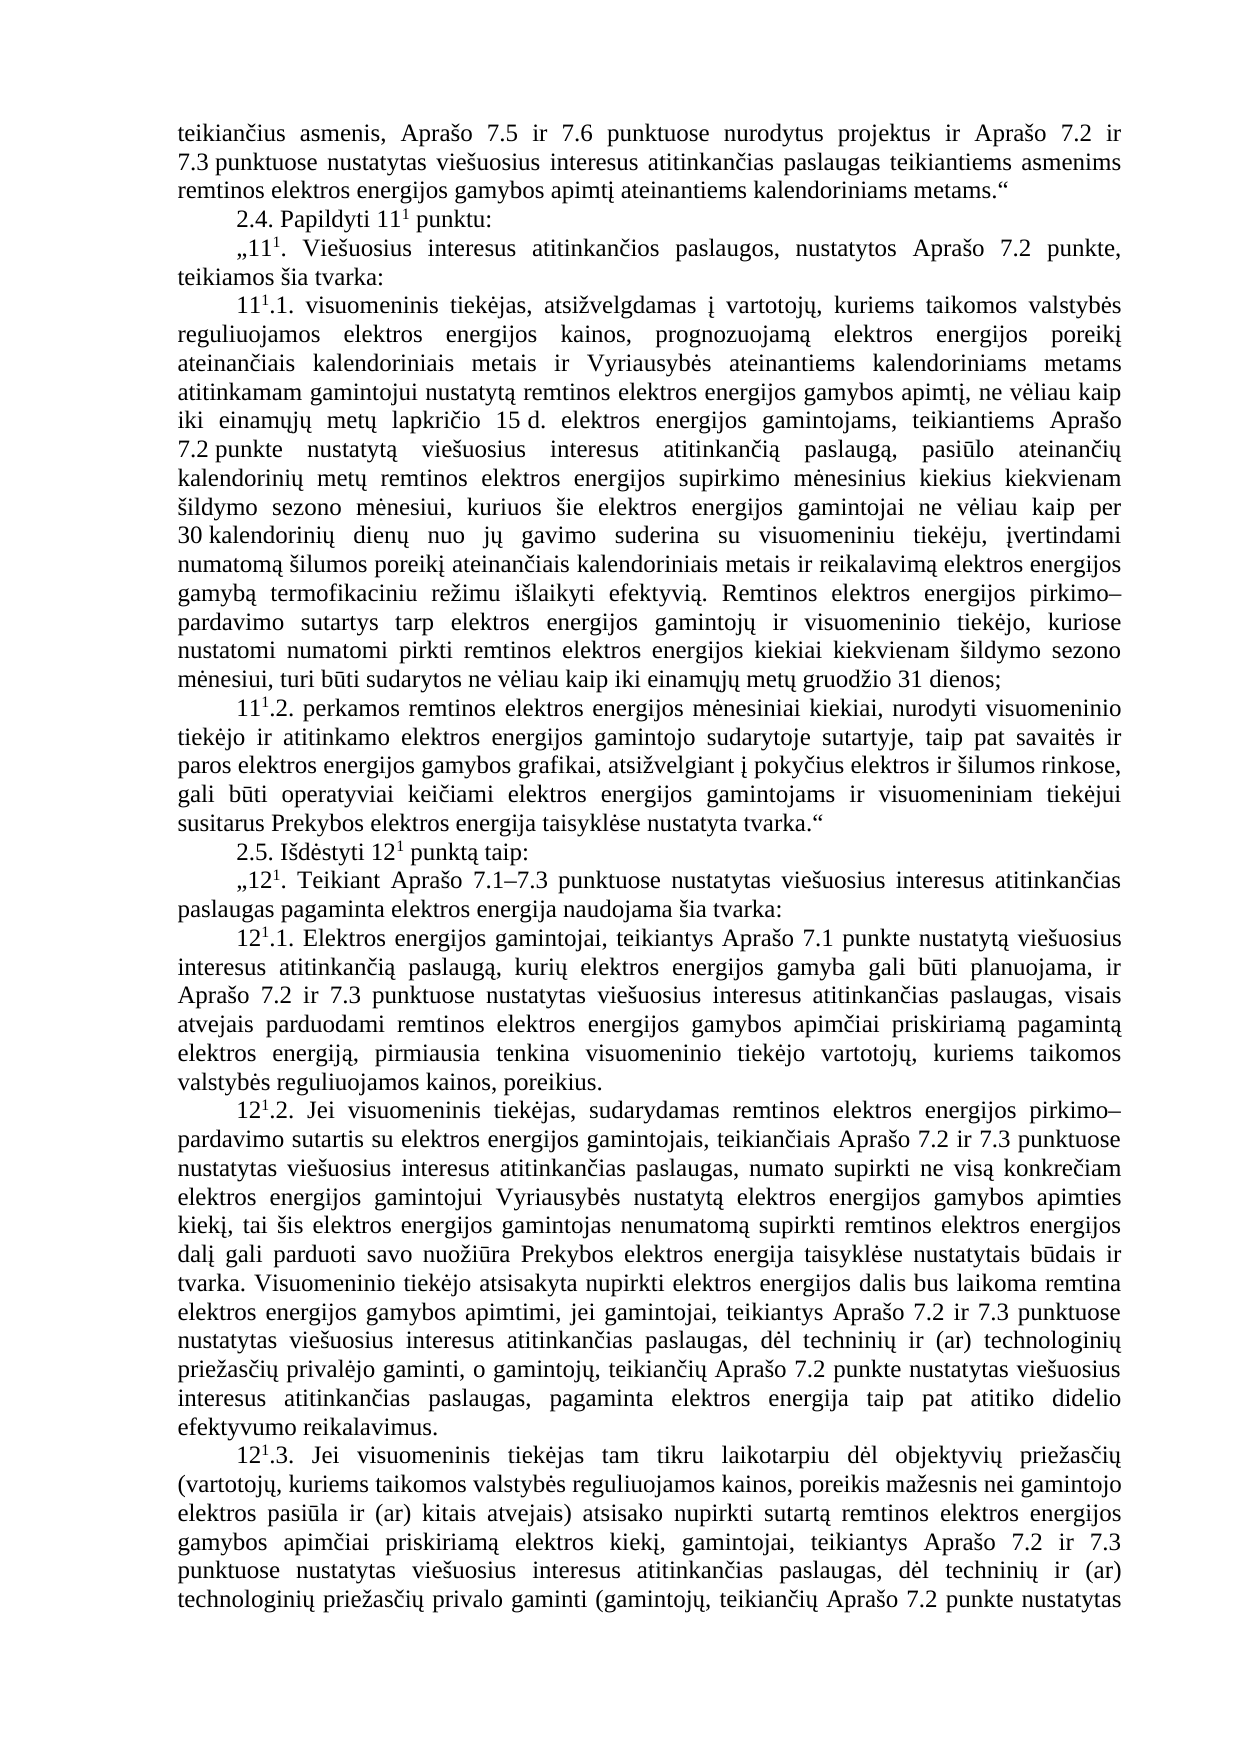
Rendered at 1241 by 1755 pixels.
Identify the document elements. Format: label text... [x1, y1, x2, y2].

text „121. Teikiant Aprašo 7.1–7.3 punktuose nustatytas viešuosius interesus atitinkančias paslaugas pagaminta elektros energija naudojama šia tvarka: [177, 866, 1122, 923]
text 2.4. Papildyti 111 punktu: [177, 204, 1122, 233]
text 121.3. Jei visuomeninis tiekėjas tam tikru laikotarpiu dėl objektyvių priežasčių (vartotojų, kuriems taikomos valstybės reguliuojamos kainos, poreikis mažesnis nei gamintojo elektros pasiūla ir (ar) kitais atvejais) atsisako nupirkti sutartą remtinos elektros energijos gamybos apimčiai priskiriamą elektros kiekį, gamintojai, teikiantys Aprašo 7.2 ir 7.3 punktuose nustatytas viešuosius interesus atitinkančias paslaugas, dėl techninių ir (ar) technologinių priežasčių privalo gaminti (gamintojų, teikiančių Aprašo 7.2 punkte nustatytas [177, 1441, 1122, 1613]
text 111.1. visuomeninis tiekėjas, atsižvelgdamas į vartotojų, kuriems taikomos valstybės reguliuojamos elektros energijos kainos, prognozuojamą elektros energijos poreikį ateinančiais kalendoriniais metais ir Vyriausybės ateinantiems kalendoriniams metams atitinkamam gamintojui nustatytą remtinos elektros energijos gamybos apimtį, ne vėliau kaip iki einamųjų metų lapkričio 15 d. elektros energijos gamintojams, teikiantiems Aprašo 7.2 punkte nustatytą viešuosius interesus atitinkančią paslaugą, pasiūlo ateinančių kalendorinių metų remtinos elektros energijos supirkimo mėnesinius kiekius kiekvienam šildymo sezono mėnesiui, kuriuos šie elektros energijos gamintojai ne vėliau kaip per 30 kalendorinių dienų nuo jų gavimo suderina su visuomeniniu tiekėju, įvertindami numatomą šilumos poreikį ateinančiais kalendoriniais metais ir reikalavimą elektros energijos gamybą termofikaciniu režimu išlaikyti efektyvią. Remtinos elektros energijos pirkimo–pardavimo sutartys tarp elektros energijos gamintojų ir visuomeninio tiekėjo, kuriose nustatomi numatomi pirkti remtinos elektros energijos kiekiai kiekvienam šildymo sezono mėnesiui, turi būti sudarytos ne vėliau kaip iki einamųjų metų gruodžio 31 dienos; [177, 291, 1122, 693]
text 121.1. Elektros energijos gamintojai, teikiantys Aprašo 7.1 punkte nustatytą viešuosius interesus atitinkančią paslaugą, kurių elektros energijos gamyba gali būti planuojama, ir Aprašo 7.2 ir 7.3 punktuose nustatytas viešuosius interesus atitinkančias paslaugas, visais atvejais parduodami remtinos elektros energijos gamybos apimčiai priskiriamą pagamintą elektros energiją, pirmiausia tenkina visuomeninio tiekėjo vartotojų, kuriems taikomos valstybės reguliuojamos kainos, poreikius. [177, 923, 1122, 1096]
text teikiančius asmenis, Aprašo 7.5 ir 7.6 punktuose nurodytus projektus ir Aprašo 7.2 ir 7.3 punktuose nustatytas viešuosius interesus atitinkančias paslaugas teikiantiems asmenims remtinos elektros energijos gamybos apimtį ateinantiems kalendoriniams metams.“ [177, 118, 1122, 204]
text „111. Viešuosius interesus atitinkančios paslaugos, nustatytos Aprašo 7.2 punkte, teikiamos šia tvarka: [177, 233, 1122, 291]
text 111.2. perkamos remtinos elektros energijos mėnesiniai kiekiai, nurodyti visuomeninio tiekėjo ir atitinkamo elektros energijos gamintojo sudarytoje sutartyje, taip pat savaitės ir paros elektros energijos gamybos grafikai, atsižvelgiant į pokyčius elektros ir šilumos rinkose, gali būti operatyviai keičiami elektros energijos gamintojams ir visuomeniniam tiekėjui susitarus Prekybos elektros energija taisyklėse nustatyta tvarka.“ [177, 693, 1122, 837]
text 2.5. Išdėstyti 121 punktą taip: [177, 837, 1122, 866]
text 121.2. Jei visuomeninis tiekėjas, sudarydamas remtinos elektros energijos pirkimo–pardavimo sutartis su elektros energijos gamintojais, teikiančiais Aprašo 7.2 ir 7.3 punktuose nustatytas viešuosius interesus atitinkančias paslaugas, numato supirkti ne visą konkrečiam elektros energijos gamintojui Vyriausybės nustatytą elektros energijos gamybos apimties kiekį, tai šis elektros energijos gamintojas nenumatomą supirkti remtinos elektros energijos dalį gali parduoti savo nuožiūra Prekybos elektros energija taisyklėse nustatytais būdais ir tvarka. Visuomeninio tiekėjo atsisakyta nupirkti elektros energijos dalis bus laikoma remtina elektros energijos gamybos apimtimi, jei gamintojai, teikiantys Aprašo 7.2 ir 7.3 punktuose nustatytas viešuosius interesus atitinkančias paslaugas, dėl techninių ir (ar) technologinių priežasčių privalėjo gaminti, o gamintojų, teikiančių Aprašo 7.2 punkte nustatytas viešuosius interesus atitinkančias paslaugas, pagaminta elektros energija taip pat atitiko didelio efektyvumo reikalavimus. [177, 1096, 1122, 1441]
